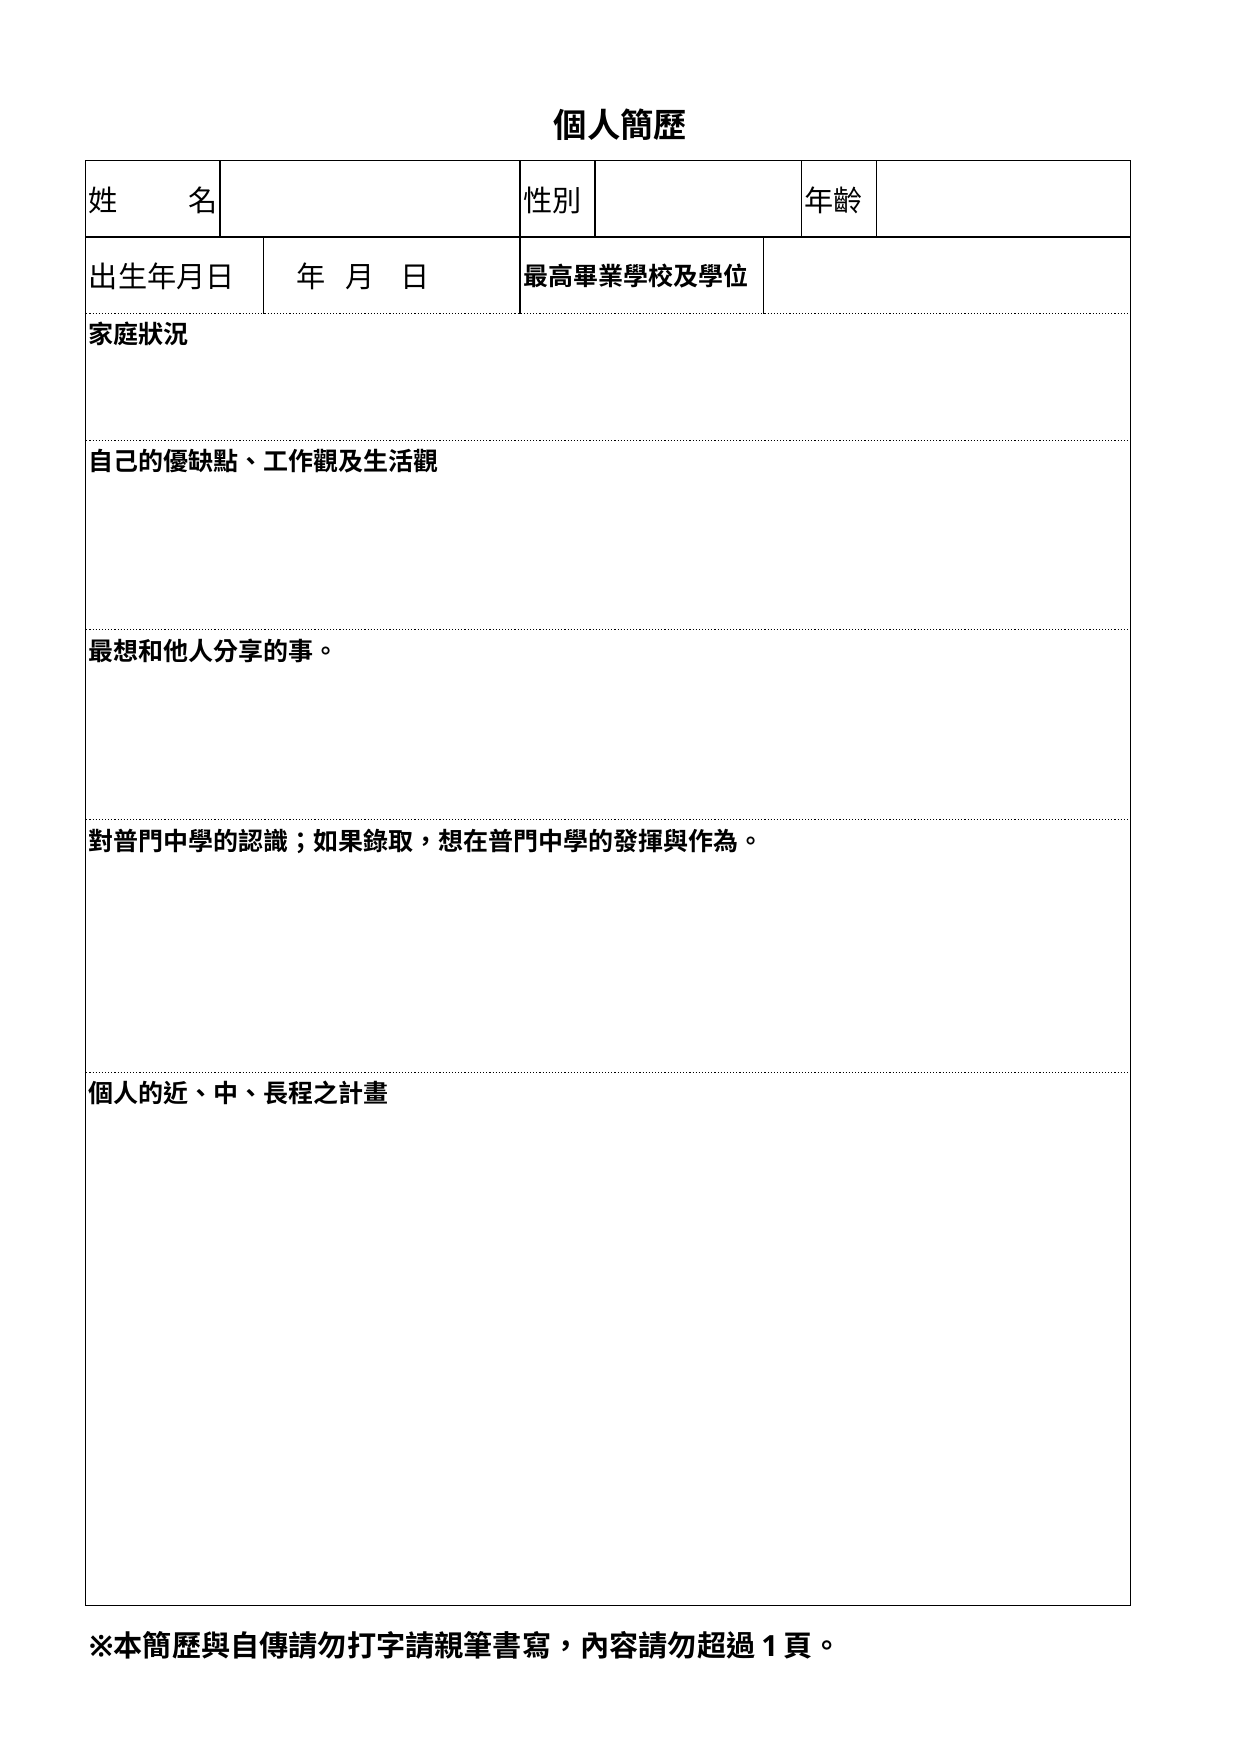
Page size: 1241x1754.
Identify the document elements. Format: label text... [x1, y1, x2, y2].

table_cell [764, 238, 1130, 312]
text ※本簡歷與自傳請勿打字請親筆書寫，內容請勿超過1頁。 [89, 1606, 1152, 1681]
table_cell 最想和他人分享的事。 [86, 629, 1130, 819]
table_cell 對普門中學的認識；如果錄取，想在普門中學的發揮與作為。 [86, 819, 1130, 1072]
table_cell 最高畢業學校及學位 [521, 238, 763, 312]
table_header 年齡 [802, 161, 876, 236]
table_header [877, 161, 1130, 236]
table_header 姓名 [86, 161, 219, 236]
table_header 性別 [521, 161, 594, 236]
table_cell 家庭狀況 [86, 313, 1130, 439]
table_header [221, 161, 519, 236]
table_cell 出生年月日 [86, 238, 263, 312]
table_cell 自己的優缺點、工作觀及生活觀 [86, 440, 1130, 629]
table_cell 個人的近、中、長程之計畫 [86, 1072, 1130, 1605]
table_header [596, 161, 801, 236]
text 個人簡歷 [89, 85, 1152, 160]
table_cell 年 月 日 [264, 238, 519, 312]
